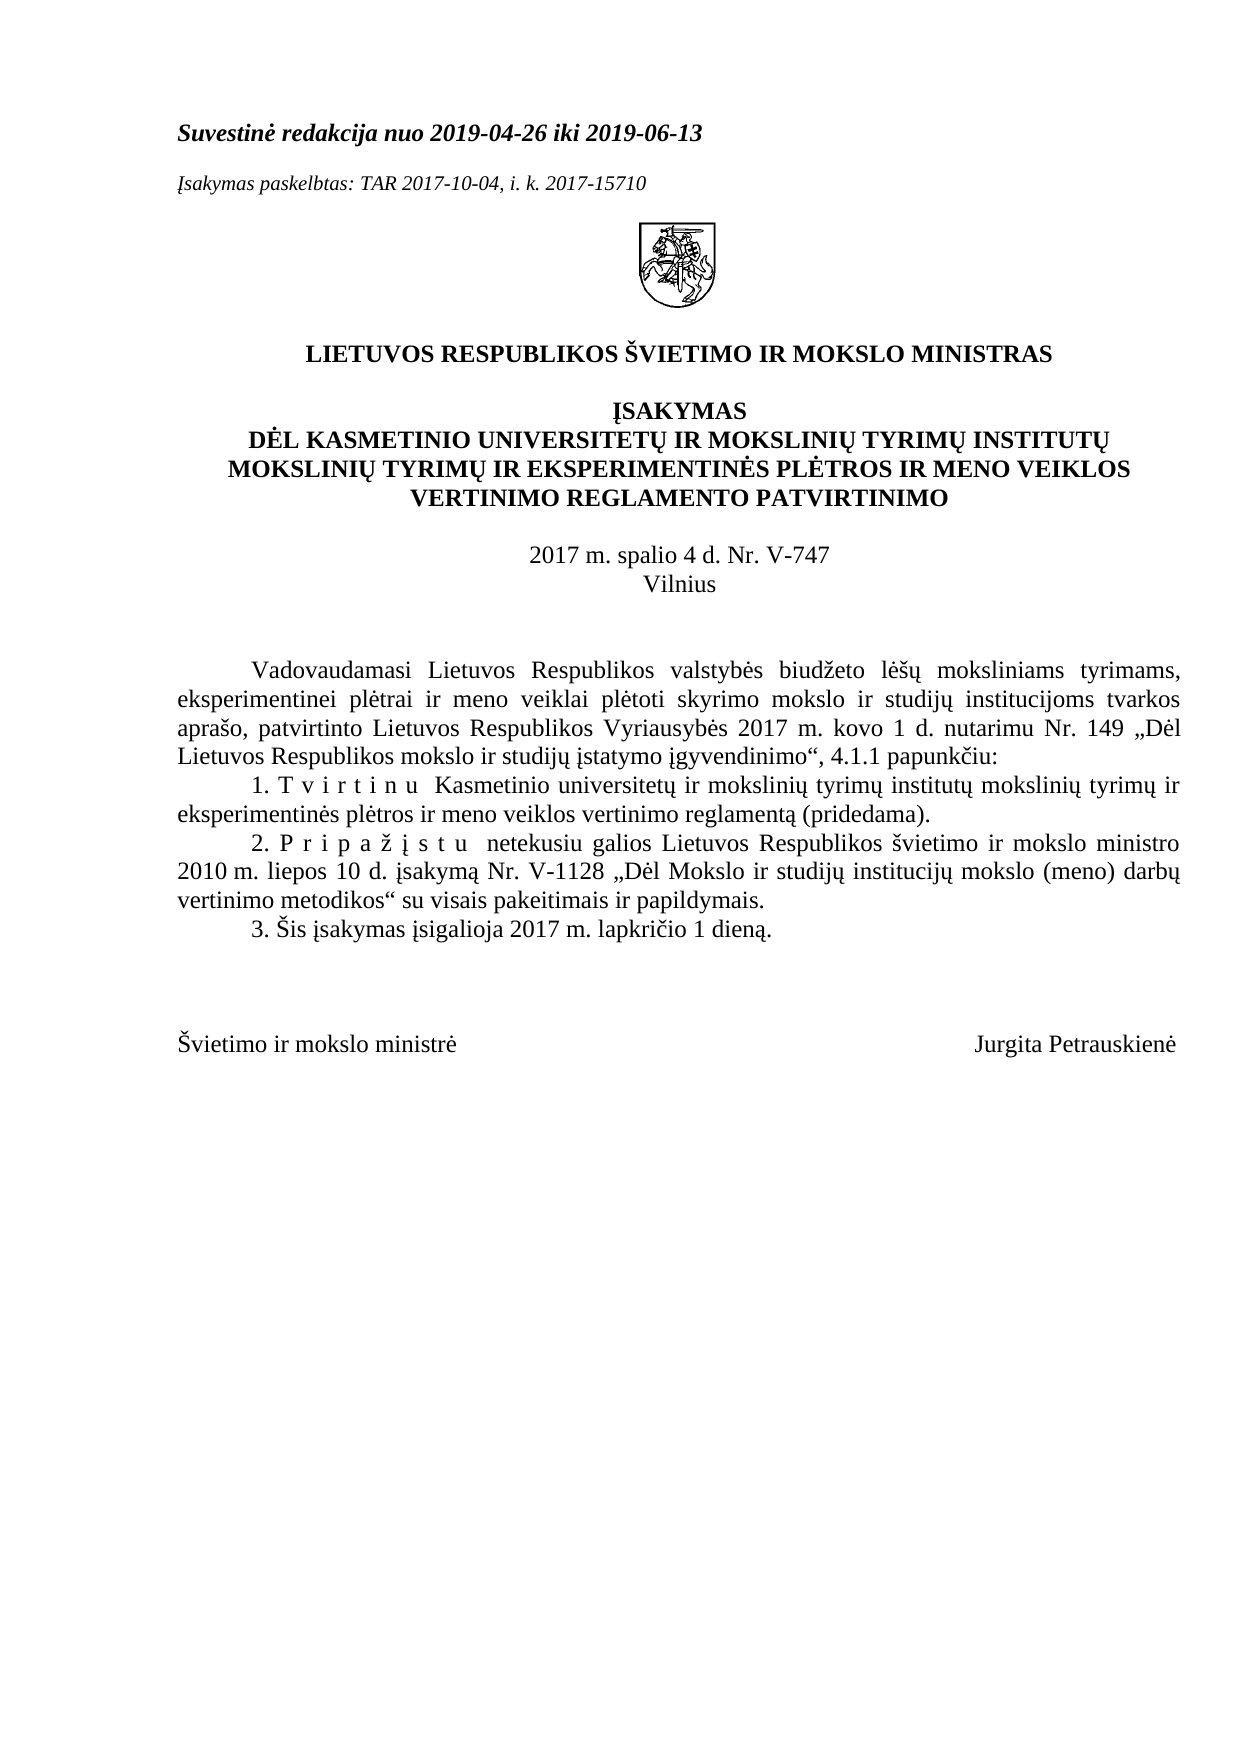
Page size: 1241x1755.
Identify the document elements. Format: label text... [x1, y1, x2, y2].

text Vadovaudamasi Lietuvos Respublikos valstybės biudžeto lėšų moksliniams tyrimams, eksperimentinei plėtrai ir meno veiklai plėtoti skyrimo mokslo ir studijų institucijoms tvarkos aprašo, patvirtinto Lietuvos Respublikos Vyriausybės 2017 m. kovo 1 d. nutarimu Nr. 149 „Dėl Lietuvos Respublikos mokslo ir studijų įstatymo įgyvendinimo“, 4.1.1 papunkčiu: [177, 655, 1182, 770]
text Švietimo ir mokslo ministrė Jurgita Petrauskienė [177, 1029, 1182, 1058]
text DĖL KASMETINIO UNIVERSITETŲ IR MOKSLINIŲ TYRIMŲ INSTITUTŲ MOKSLINIŲ TYRIMŲ IR EKSPERIMENTINĖS PLĖTROS IR MENO VEIKLOS VERTINIMO REGLAMENTO PATVIRTINIMO [177, 425, 1182, 511]
text 3. Šis įsakymas įsigalioja 2017 m. lapkričio 1 dieną. [177, 914, 1182, 943]
text Vilnius [177, 569, 1182, 598]
text 2017 m. spalio 4 d. Nr. V-747 [177, 540, 1182, 569]
text Įsakymas paskelbtas: TAR 2017-10-04, i. k. 2017-15710 [177, 171, 1182, 195]
text LIETUVOS RESPUBLIKOS ŠVIETIMO IR MOKSLO MINISTRAS [177, 339, 1182, 368]
text Suvestinė redakcija nuo 2019-04-26 iki 2019-06-13 [177, 118, 1182, 147]
text 1. T v i r t i n u Kasmetinio universitetų ir mokslinių tyrimų institutų mokslinių tyrimų ir eksperimentinės plėtros ir meno veiklos vertinimo reglamentą (pridedama). [177, 770, 1182, 828]
text ĮSAKYMAS [177, 396, 1182, 425]
text 2. P r i p a ž į s t u netekusiu galios Lietuvos Respublikos švietimo ir mokslo ministro 2010 m. liepos 10 d. įsakymą Nr. V-1128 „Dėl Mokslo ir studijų institucijų mokslo (meno) darbų vertinimo metodikos“ su visais pakeitimais ir papildymais. [177, 828, 1182, 914]
